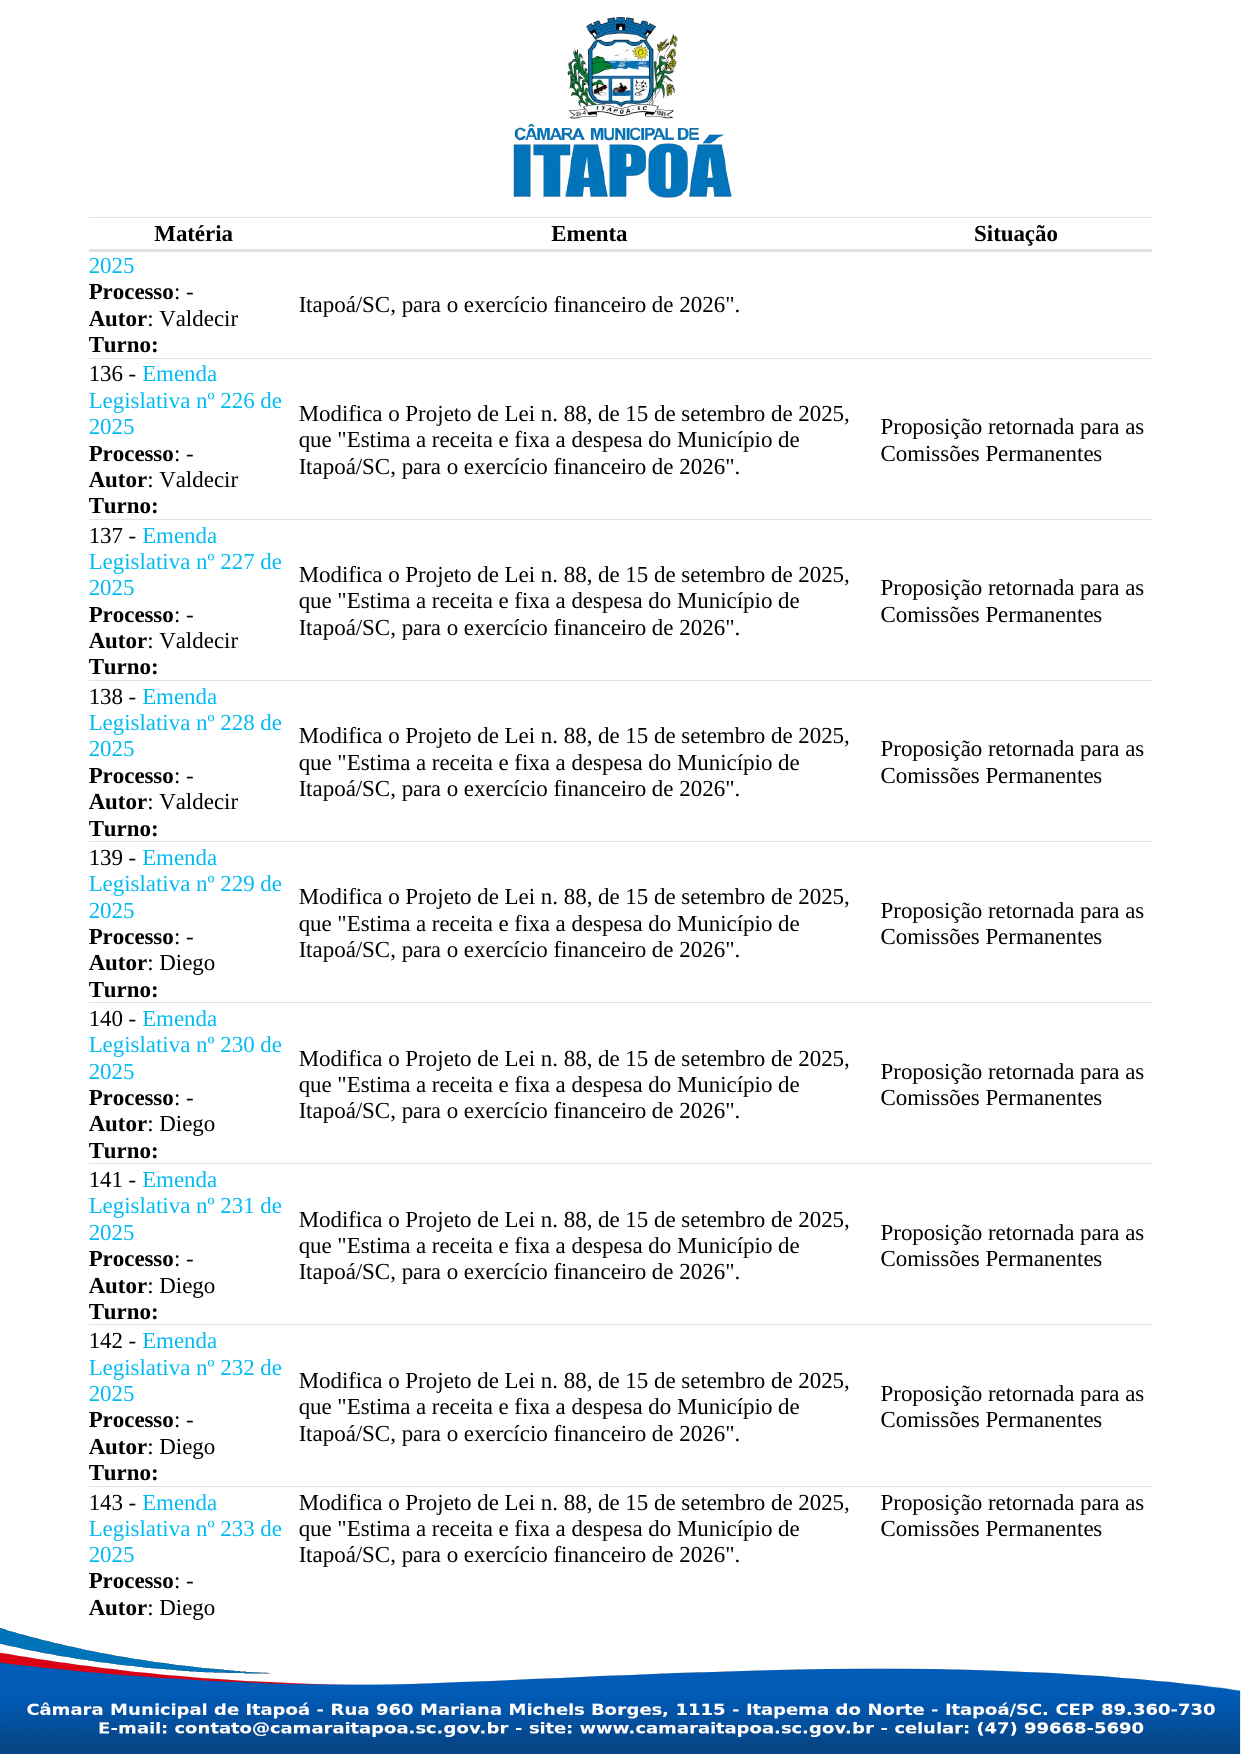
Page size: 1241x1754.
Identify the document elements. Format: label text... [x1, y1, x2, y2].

table_cell Proposição retornada para as Comissões Permanentes [880, 842, 1152, 1002]
table_cell Modifica o Projeto de Lei n. 88, de 15 de setembro de 2025, que "Estima a receita e fixa a despesa do Município de Itapoá/SC, para o exercício financeiro de 2026". [299, 1164, 880, 1324]
table_cell 139 - Emenda Legislativa nº 229 de 2025 Processo: - Autor: Diego Turno: [89, 842, 298, 1002]
table_cell Proposição retornada para as Comissões Permanentes [880, 681, 1152, 841]
table_cell Proposição retornada para as Comissões Permanentes [880, 359, 1152, 519]
table_cell Proposição retornada para as Comissões Permanentes [880, 1487, 1152, 1620]
table_cell [880, 252, 1152, 357]
table_cell 140 - Emenda Legislativa nº 230 de 2025 Processo: - Autor: Diego Turno: [89, 1003, 298, 1163]
table_header Ementa [299, 218, 880, 249]
table_cell Modifica o Projeto de Lei n. 88, de 15 de setembro de 2025, que "Estima a receita e fixa a despesa do Município de Itapoá/SC, para o exercício financeiro de 2026". [299, 1325, 880, 1486]
table_cell 138 - Emenda Legislativa nº 228 de 2025 Processo: - Autor: Valdecir Turno: [89, 681, 298, 841]
table_cell 141 - Emenda Legislativa nº 231 de 2025 Processo: - Autor: Diego Turno: [89, 1164, 298, 1324]
table_cell Proposição retornada para as Comissões Permanentes [880, 1164, 1152, 1324]
table_cell Itapoá/SC, para o exercício financeiro de 2026". [299, 252, 880, 357]
picture [0, 1628, 1241, 1754]
picture [248, 556, 253, 564]
table_cell Proposição retornada para as Comissões Permanentes [880, 1325, 1152, 1486]
table_cell 136 - Emenda Legislativa nº 226 de 2025 Processo: - Autor: Valdecir Turno: [89, 359, 298, 519]
table_cell 143 - Emenda Legislativa nº 233 de 2025 Processo: - Autor: Diego [89, 1487, 298, 1620]
table_cell 2025 Processo: - Autor: Valdecir Turno: [89, 252, 298, 357]
table_cell Modifica o Projeto de Lei n. 88, de 15 de setembro de 2025, que "Estima a receita e fixa a despesa do Município de Itapoá/SC, para o exercício financeiro de 2026". [299, 1003, 880, 1163]
table_cell Modifica o Projeto de Lei n. 88, de 15 de setembro de 2025, que "Estima a receita e fixa a despesa do Município de Itapoá/SC, para o exercício financeiro de 2026". [299, 842, 880, 1002]
table_cell 137 - Emenda Legislativa nº 227 de 2025 Processo: - Autor: Valdecir Turno: [89, 520, 298, 680]
table_header Situação [880, 218, 1152, 249]
table_cell Modifica o Projeto de Lei n. 88, de 15 de setembro de 2025, que "Estima a receita e fixa a despesa do Município de Itapoá/SC, para o exercício financeiro de 2026". [299, 359, 880, 519]
table_cell Modifica o Projeto de Lei n. 88, de 15 de setembro de 2025, que "Estima a receita e fixa a despesa do Município de Itapoá/SC, para o exercício financeiro de 2026". [299, 681, 880, 841]
table_cell Modifica o Projeto de Lei n. 88, de 15 de setembro de 2025, que "Estima a receita e fixa a despesa do Município de Itapoá/SC, para o exercício financeiro de 2026". [299, 1487, 880, 1620]
table_cell 142 - Emenda Legislativa nº 232 de 2025 Processo: - Autor: Diego Turno: [89, 1325, 298, 1486]
table_cell Proposição retornada para as Comissões Permanentes [880, 520, 1152, 680]
picture [510, 14, 734, 198]
table_cell Modifica o Projeto de Lei n. 88, de 15 de setembro de 2025, que "Estima a receita e fixa a despesa do Município de Itapoá/SC, para o exercício financeiro de 2026". [299, 520, 880, 680]
table_cell Proposição retornada para as Comissões Permanentes [880, 1003, 1152, 1163]
table_header Matéria [89, 218, 298, 249]
